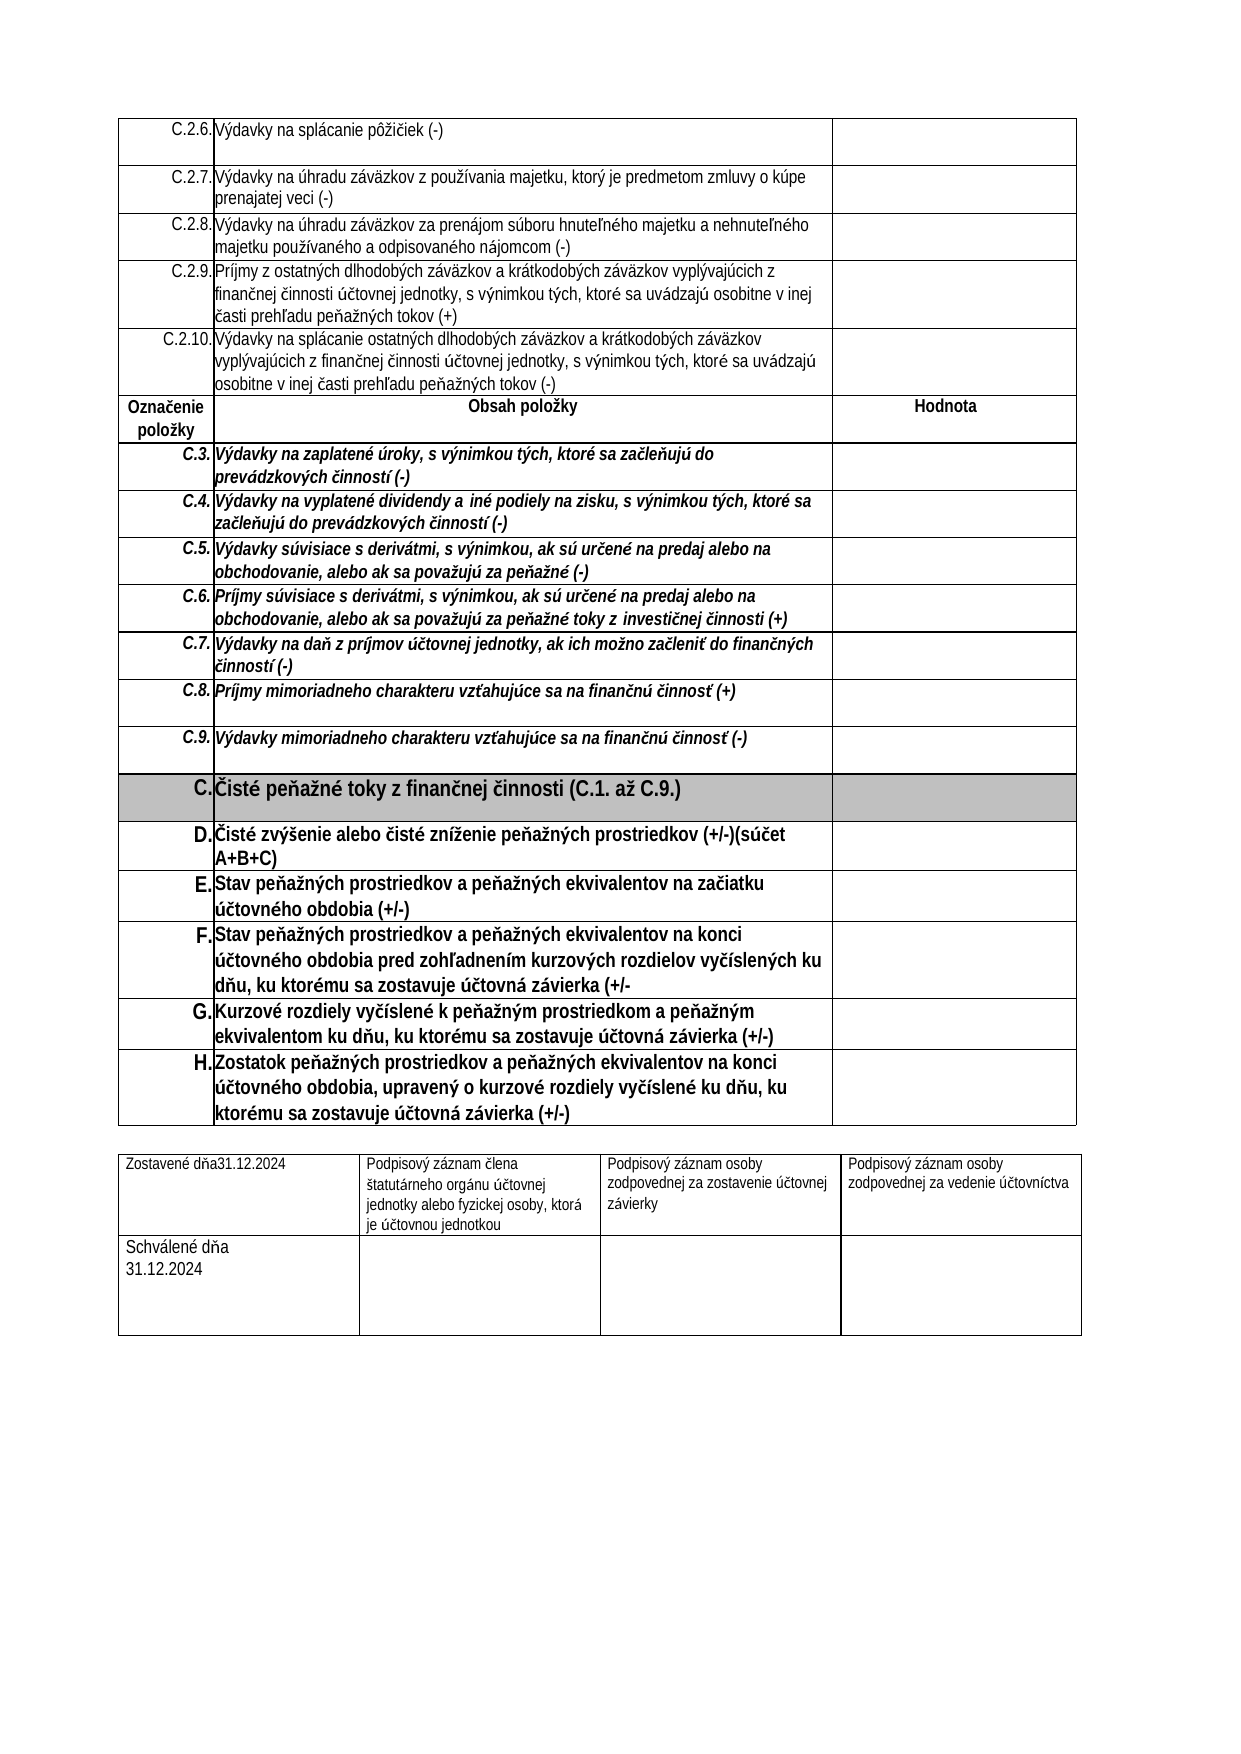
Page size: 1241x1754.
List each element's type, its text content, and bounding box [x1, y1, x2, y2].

table_cell Príjmy z ostatných dlhodobých záväzkov a krátkodobých záväzkov vyplývajúcich z finančnej činnosti účtovnej jednotky, s výnimkou tých, ktoré sa uvádzajú osobitne v inej časti prehľadu peňažných tokov (+) [215, 261, 832, 328]
table_header Zostavené dňa31.12.2024 [119, 1155, 359, 1235]
table_cell D. [119, 822, 213, 870]
table_cell Výdavky mimoriadneho charakteru vzťahujúce sa na finančnú činnosť (-) [215, 727, 832, 773]
table_cell [842, 1236, 1081, 1335]
table_cell [833, 585, 1076, 631]
table_cell Kurzové rozdiely vyčíslené k peňažným prostriedkom a peňažným ekvivalentom ku dňu, ku ktorému sa zostavuje účtovná závierka (+/-) [215, 999, 832, 1049]
table_cell [833, 261, 1076, 328]
table_header Podpisový záznam osoby zodpovednej za zostavenie účtovnej závierky [601, 1155, 840, 1235]
table_cell H. [119, 1050, 213, 1125]
table_cell [833, 922, 1076, 998]
table_cell Výdavky na úhradu záväzkov z používania majetku, ktorý je predmetom zmluvy o kúpe prenajatej veci (-) [215, 166, 832, 213]
table_cell Výdavky na vyplatené dividendy a iné podiely na zisku, s výnimkou tých, ktoré sa začleňujú do prevádzkových činností (-) [215, 491, 832, 537]
table_cell [833, 999, 1076, 1049]
table_cell C.5. [119, 538, 213, 584]
table_cell Zostatok peňažných prostriedkov a peňažných ekvivalentov na konci účtovného obdobia, upravený o kurzové rozdiely vyčíslené ku dňu, ku ktorému sa zostavuje účtovná závierka (+/-) [215, 1050, 832, 1125]
table_cell E. [119, 871, 213, 921]
table_cell G. [119, 999, 213, 1049]
table_cell C.3. [119, 444, 213, 490]
table_cell Príjmy súvisiace s derivátmi, s výnimkou, ak sú určené na predaj alebo na obchodovanie, alebo ak sa považujú za peňažné toky z investičnej činnosti (+) [215, 585, 832, 631]
table_cell C.2.6. [119, 119, 213, 165]
table_cell [833, 119, 1076, 165]
table_cell C.4. [119, 491, 213, 537]
table_cell C.8. [119, 680, 213, 726]
table_cell [833, 444, 1076, 490]
table_cell Príjmy mimoriadneho charakteru vzťahujúce sa na finančnú činnosť (+) [215, 680, 832, 726]
table_cell Stav peňažných prostriedkov a peňažných ekvivalentov na začiatku účtovného obdobia (+/-) [215, 871, 832, 921]
table_cell Obsah položky [215, 396, 832, 442]
table_cell C.2.8. [119, 214, 213, 260]
table_cell C.2.7. [119, 166, 213, 213]
table_cell Čisté peňažné toky z finančnej činnosti (C.1. až C.9.) [215, 775, 832, 821]
table_cell C.7. [119, 633, 213, 679]
table_cell Výdavky súvisiace s derivátmi, s výnimkou, ak sú určené na predaj alebo na obchodovanie, alebo ak sa považujú za peňažné (-) [215, 538, 832, 584]
table_cell [833, 214, 1076, 260]
table_cell C.2.10. [119, 329, 213, 395]
table_cell Hodnota [833, 396, 1076, 442]
table_cell Výdavky na zaplatené úroky, s výnimkou tých, ktoré sa začleňujú do prevádzkových činností (-) [215, 444, 832, 490]
table_cell C.2.9. [119, 261, 213, 328]
table_cell [360, 1236, 600, 1335]
table_cell Výdavky na splácanie pôžičiek (-) [215, 119, 832, 165]
table_cell Stav peňažných prostriedkov a peňažných ekvivalentov na konci účtovného obdobia pred zohľadnením kurzových rozdielov vyčíslených ku dňu, ku ktorému sa zostavuje účtovná závierka (+/- [215, 922, 832, 998]
table_cell [833, 491, 1076, 537]
table_cell [833, 822, 1076, 870]
table_cell C.9. [119, 727, 213, 773]
table_cell [601, 1236, 840, 1335]
table_cell [833, 775, 1076, 821]
table_header Podpisový záznam osoby zodpovednej za vedenie účtovníctva [842, 1155, 1081, 1235]
table_cell [833, 538, 1076, 584]
table_cell [833, 1050, 1076, 1125]
table_cell [833, 727, 1076, 773]
table_cell Výdavky na splácanie ostatných dlhodobých záväzkov a krátkodobých záväzkov vyplývajúcich z finančnej činnosti účtovnej jednotky, s výnimkou tých, ktoré sa uvádzajú osobitne v inej časti prehľadu peňažných tokov (-) [215, 329, 832, 395]
table_cell [833, 329, 1076, 395]
table_cell [833, 680, 1076, 726]
table_cell [833, 166, 1076, 213]
table_cell F. [119, 922, 213, 998]
table_cell C. [119, 775, 213, 821]
table_cell Čisté zvýšenie alebo čisté zníženie peňažných prostriedkov (+/-)(súčet A+B+C) [215, 822, 832, 870]
table_cell [833, 633, 1076, 679]
table_cell [833, 871, 1076, 921]
table_cell Výdavky na úhradu záväzkov za prenájom súboru hnuteľného majetku a nehnuteľného majetku používaného a odpisovaného nájomcom (-) [215, 214, 832, 260]
table_cell C.6. [119, 585, 213, 631]
table_cell Výdavky na daň z príjmov účtovnej jednotky, ak ich možno začleniť do finančných činností (-) [215, 633, 832, 679]
table_header Podpisový záznam člena štatutárneho orgánu účtovnej jednotky alebo fyzickej osoby, ktorá je účtovnou jednotkou [360, 1155, 600, 1235]
table_cell Schválené dňa 31.12.2024 [119, 1236, 359, 1335]
table_cell Označenie položky [119, 396, 213, 442]
